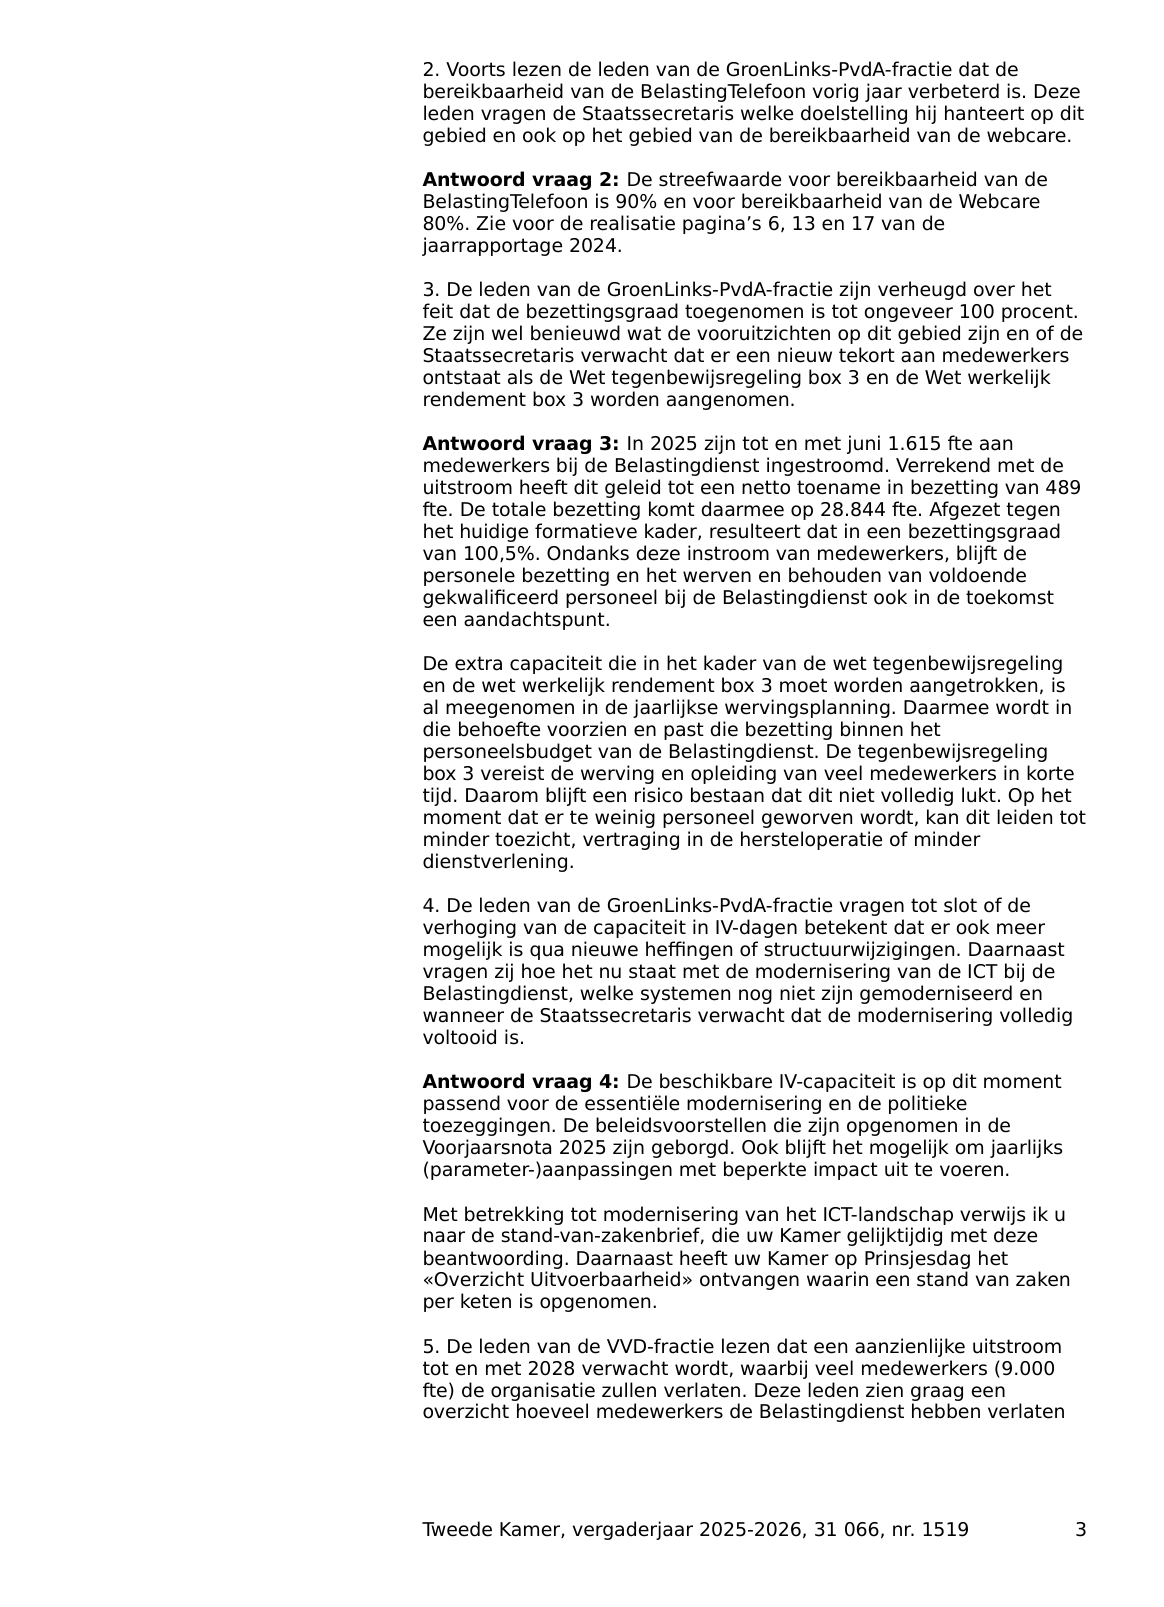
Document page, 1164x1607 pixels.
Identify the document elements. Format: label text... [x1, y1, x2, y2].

text De extra capaciteit die in het kader van de wet tegenbewijsregeling en de wet werkelijk rendement box 3 moet worden aangetrokken, is al meegenomen in de jaarlijkse wervingsplanning. Daarmee wordt in die behoefte voorzien en past die bezetting binnen het personeelsbudget van de Belastingdienst. De tegenbewijsregeling box 3 vereist de werving en opleiding van veel medewerkers in korte tijd. Daarom blijft een risico bestaan dat dit niet volledig lukt. Op het moment dat er te weinig personeel geworven wordt, kan dit leiden tot minder toezicht, vertraging in de hersteloperatie of minder dienstverlening. [422, 653, 1087, 873]
text Antwoord vraag 4: De beschikbare IV-capaciteit is op dit moment passend voor de essentiële modernisering en de politieke toezeggingen. De beleidsvoorstellen die zijn opgenomen in de Voorjaarsnota 2025 zijn geborgd. Ook blijft het mogelijk om jaarlijks (parameter-)aanpassingen met beperkte impact uit te voeren. [422, 1071, 1087, 1181]
text Antwoord vraag 2: De streefwaarde voor bereikbaarheid van de BelastingTelefoon is 90% en voor bereikbaarheid van de Webcare 80%. Zie voor de realisatie pagina’s 6, 13 en 17 van de jaarrapportage 2024. [422, 169, 1087, 257]
text 5. De leden van de VVD-fractie lezen dat een aanzienlijke uitstroom tot en met 2028 verwacht wordt, waarbij veel medewerkers (9.000 fte) de organisatie zullen verlaten. Deze leden zien graag een overzicht hoeveel medewerkers de Belastingdienst hebben verlaten [422, 1336, 1087, 1423]
text 3. De leden van de GroenLinks-PvdA-fractie zijn verheugd over het feit dat de bezettingsgraad toegenomen is tot ongeveer 100 procent. Ze zijn wel benieuwd wat de vooruitzichten op dit gebied zijn en of de Staatssecretaris verwacht dat er een nieuw tekort aan medewerkers ontstaat als de Wet tegenbewijsregeling box 3 en de Wet werkelijk rendement box 3 worden aangenomen. [422, 279, 1087, 411]
text 2. Voorts lezen de leden van de GroenLinks-PvdA-fractie dat de bereikbaarheid van de BelastingTelefoon vorig jaar verbeterd is. Deze leden vragen de Staatssecretaris welke doelstelling hij hanteert op dit gebied en ook op het gebied van de bereikbaarheid van de webcare. [422, 59, 1087, 147]
text 4. De leden van de GroenLinks-PvdA-fractie vragen tot slot of de verhoging van de capaciteit in IV-dagen betekent dat er ook meer mogelijk is qua nieuwe heffingen of structuurwijzigingen. Daarnaast vragen zij hoe het nu staat met de modernisering van de ICT bij de Belastingdienst, welke systemen nog niet zijn gemoderniseerd en wanneer de Staatssecretaris verwacht dat de modernisering volledig voltooid is. [422, 895, 1087, 1049]
text Met betrekking tot modernisering van het ICT-landschap verwijs ik u naar de stand-van-zakenbrief, die uw Kamer gelijktijdig met deze beantwoording. Daarnaast heeft uw Kamer op Prinsjesdag het «Overzicht Uitvoerbaarheid» ontvangen waarin een stand van zaken per keten is opgenomen. [422, 1203, 1087, 1313]
text Antwoord vraag 3: In 2025 zijn tot en met juni 1.615 fte aan medewerkers bij de Belastingdienst ingestroomd. Verrekend met de uitstroom heeft dit geleid tot een netto toename in bezetting van 489 fte. De totale bezetting komt daarmee op 28.844 fte. Afgezet tegen het huidige formatieve kader, resulteert dat in een bezettingsgraad van 100,5%. Ondanks deze instroom van medewerkers, blijft de personele bezetting en het werven en behouden van voldoende gekwalificeerd personeel bij de Belastingdienst ook in de toekomst een aandachtspunt. [422, 433, 1087, 631]
